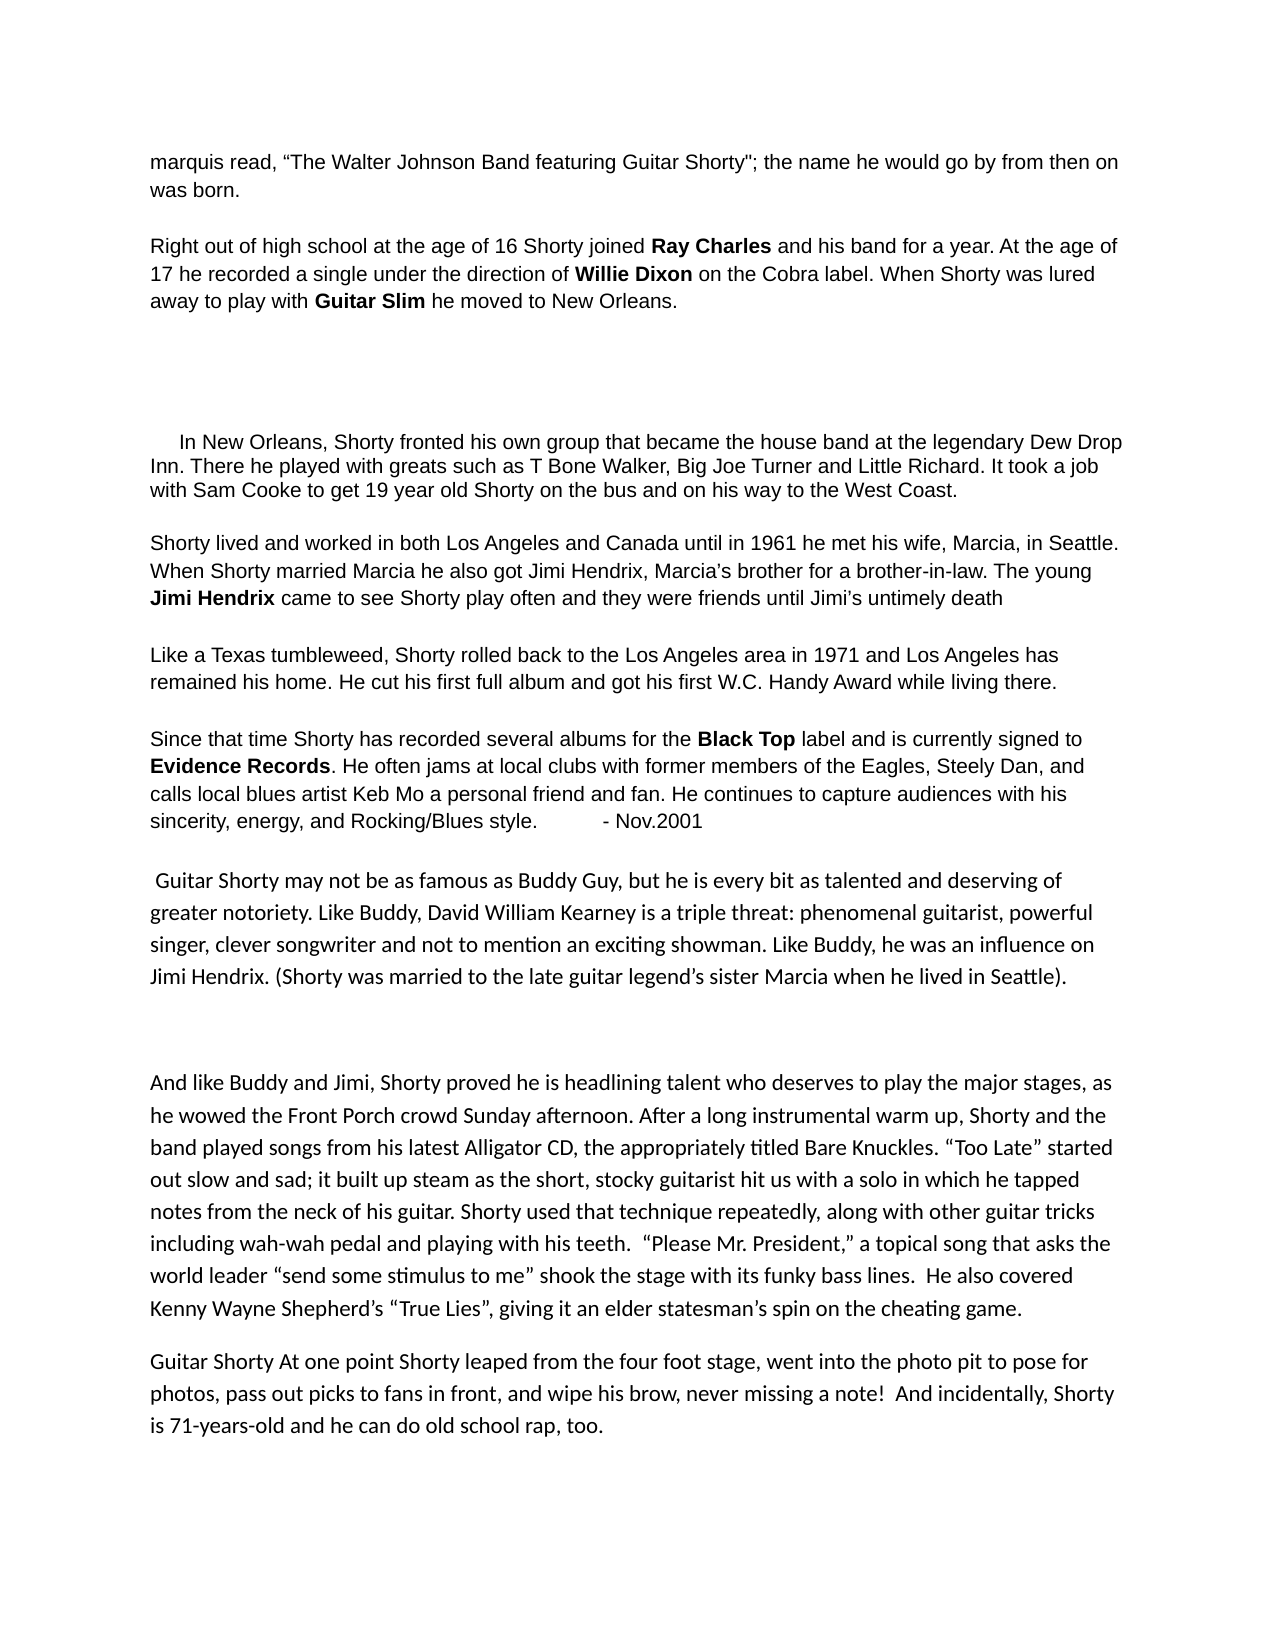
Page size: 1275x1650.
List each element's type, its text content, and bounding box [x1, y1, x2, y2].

subtitle And like Buddy and Jimi, Shorty proved he is headlining talent who deserves to play the major stages, as he wowed the Front Porch crowd Sunday afternoon. After a long instrumental warm up, Shorty and the band played songs from his latest Alligator CD, the appropriately titled Bare Knuckles. “Too Late” started out slow and sad; it built up steam as the short, stocky guitarist hit us with a solo in which he tapped notes from the neck of his guitar. Shorty used that technique repeatedly, along with other guitar tricks including wah-wah pedal and playing with his teeth. “Please Mr. President,” a topical song that asks the world leader “send some stimulus to me” shook the stage with its funky bass lines. He also covered Kenny Wayne Shepherd’s “True Lies”, giving it an elder statesman’s spin on the cheating game. [150, 1068, 1125, 1322]
text marquis read, “The Walter Johnson Band featuring Guitar Shorty"; the name he would go by from then on was born. [150, 150, 1125, 201]
text Like a Texas tumbleweed, Shorty rolled back to the Los Angeles area in 1971 and Los Angeles has remained his home. He cut his first full album and got his first W.C. Handy Award while living there. [150, 643, 1125, 694]
text Shorty lived and worked in both Los Angeles and Canada until in 1961 he met his wife, Marcia, in Seattle. When Shorty married Marcia he also got Jimi Hendrix, Marcia’s brother for a brother-in-law. The young Jimi Hendrix came to see Shorty play often and they were friends until Jimi’s untimely death [150, 531, 1125, 610]
text Since that time Shorty has recorded several albums for the Black Top label and is currently signed to Evidence Records. He often jams at local clubs with former members of the Eagles, Steely Dan, and calls local blues artist Keb Mo a personal friend and fan. He continues to capture audiences with his sincerity, energy, and Rocking/Blues style. - Nov.2001 [150, 727, 1125, 833]
subtitle Guitar Shorty At one point Shorty leaped from the four foot stage, went into the photo pit to pose for photos, pass out picks to fans in front, and wipe his brow, never missing a note! And incidentally, Shorty is 71-years-old and he can do old school rap, too. [150, 1347, 1125, 1439]
subtitle Guitar Shorty may not be as famous as Buddy Guy, but he is every bit as talented and deserving of greater notoriety. Like Buddy, David William Kearney is a triple threat: phenomenal guitarist, powerful singer, clever songwriter and not to mention an exciting showman. Like Buddy, he was an influence on Jimi Hendrix. (Shorty was married to the late guitar legend’s sister Marcia when he lived in Seattle). [150, 866, 1125, 991]
text Right out of high school at the age of 16 Shorty joined Ray Charles and his band for a year. At the age of 17 he recorded a single under the direction of Willie Dixon on the Cobra label. When Shorty was lured away to play with Guitar Slim he moved to New Orleans. [150, 234, 1125, 313]
text In New Orleans, Shorty fronted his own group that became the house band at the legendary Dew Drop Inn. There he played with greats such as T Bone Walker, Big Joe Turner and Little Richard. It took a job with Sam Cooke to get 19 year old Shorty on the bus and on his way to the West Coast. [150, 346, 1125, 502]
